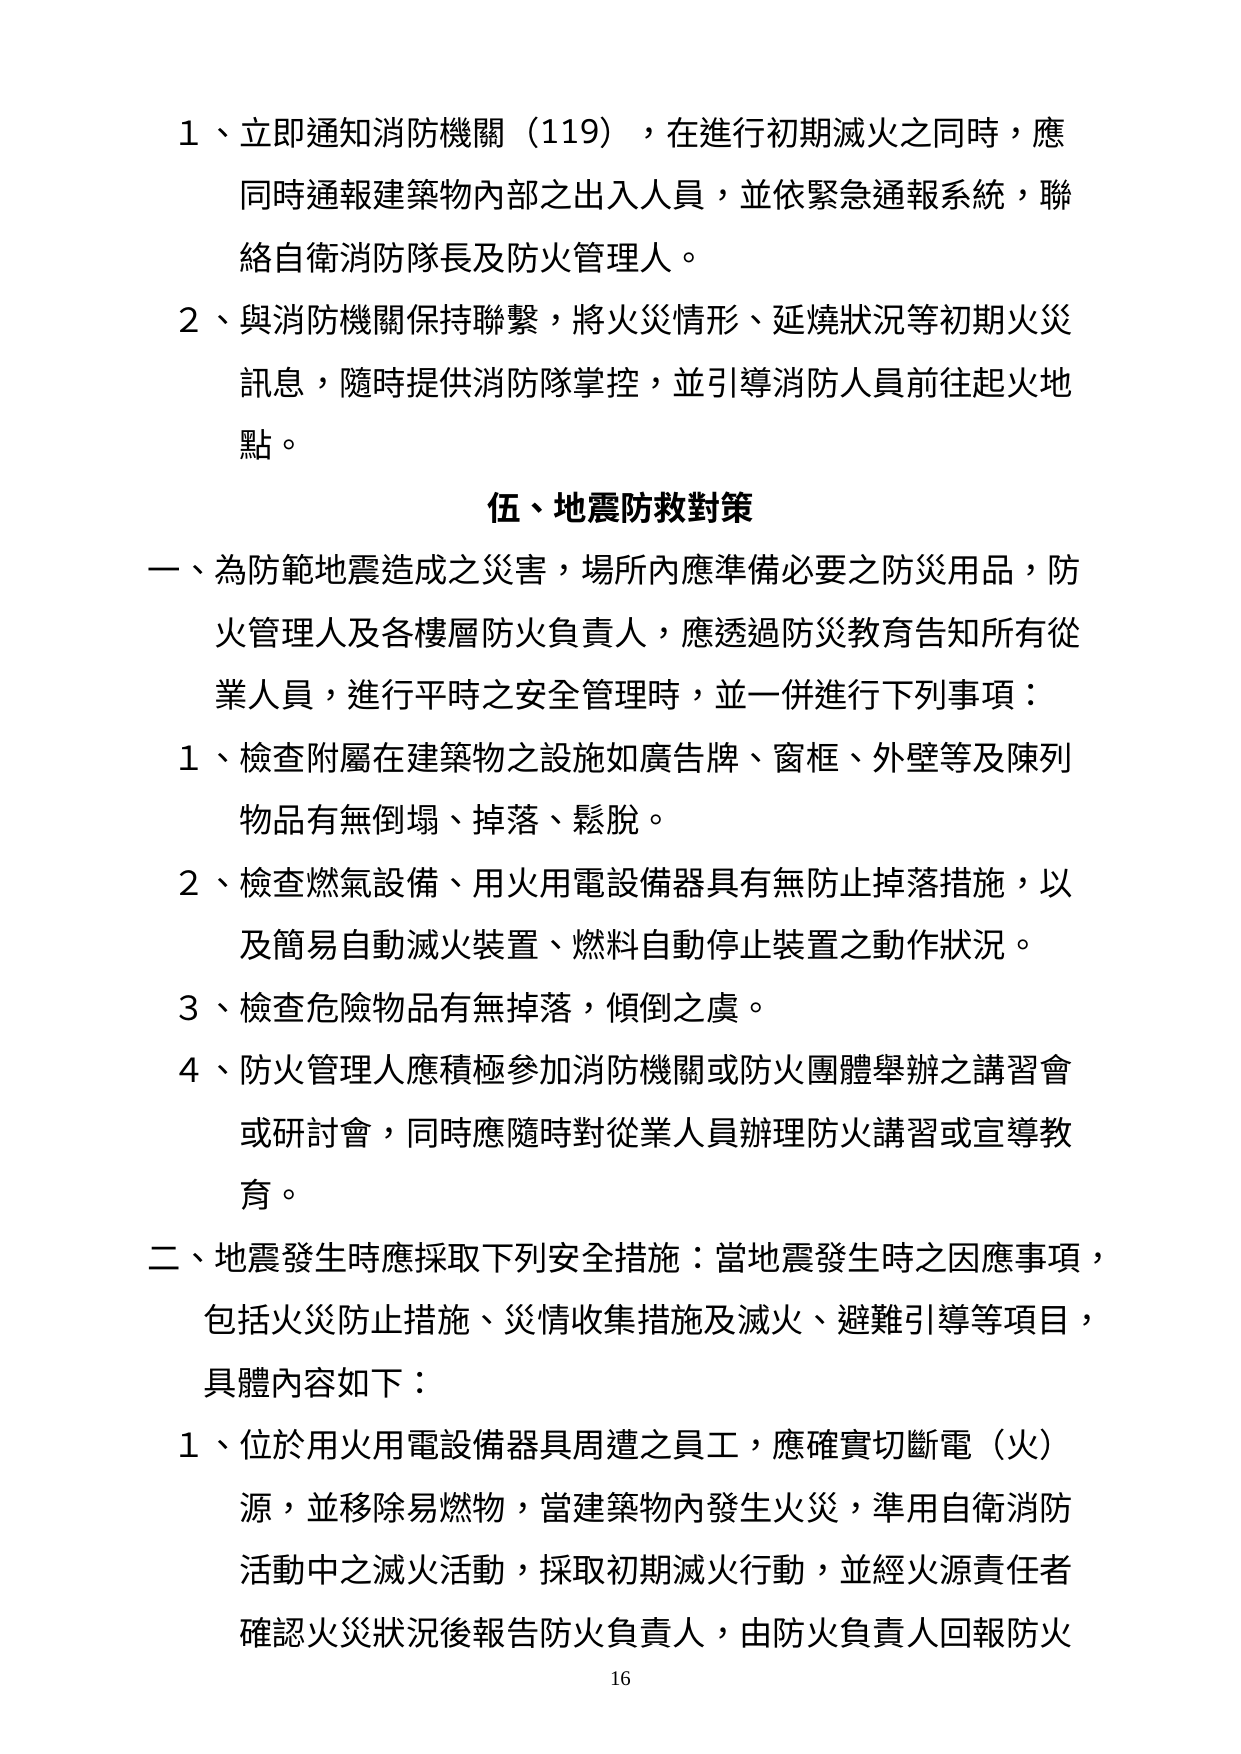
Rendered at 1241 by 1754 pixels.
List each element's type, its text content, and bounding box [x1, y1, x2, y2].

text ２、與消防機關保持聯繫，將火災情形、延燒狀況等初期火災訊息，隨時提供消防隊掌控，並引導消防人員前往起火地點。 [173, 276, 1092, 464]
text １、位於用火用電設備器具周遭之員工，應確實切斷電（火）源，並移除易燃物，當建築物內發生火災，準用自衛消防活動中之滅火活動，採取初期滅火行動，並經火源責任者確認火災狀況後報告防火負責人，由防火負責人回報防火 [173, 1401, 1092, 1651]
text ２、檢查燃氣設備、用火用電設備器具有無防止掉落措施，以及簡易自動滅火裝置、燃料自動停止裝置之動作狀況。 [173, 839, 1092, 964]
text 一、為防範地震造成之災害，場所內應準備必要之防災用品，防火管理人及各樓層防火負責人，應透過防災教育告知所有從業人員，進行平時之安全管理時，並一併進行下列事項： [148, 526, 1092, 714]
text １、立即通知消防機關（119），在進行初期滅火之同時，應同時通報建築物內部之出入人員，並依緊急通報系統，聯絡自衛消防隊長及防火管理人。 [173, 89, 1092, 276]
text ４、防火管理人應積極參加消防機關或防火團體舉辦之講習會或研討會，同時應隨時對從業人員辦理防火講習或宣導教育。 [173, 1026, 1092, 1214]
text 二、地震發生時應採取下列安全措施：當地震發生時之因應事項，包括火災防止措施、災情收集措施及滅火、避難引導等項目，具體內容如下： [148, 1214, 1092, 1401]
text ３、檢查危險物品有無掉落，傾倒之虞。 [173, 964, 1092, 1026]
text 伍、地震防救對策 [148, 464, 1092, 526]
text １、檢查附屬在建築物之設施如廣告牌、窗框、外壁等及陳列物品有無倒塌、掉落、鬆脫。 [173, 714, 1092, 839]
